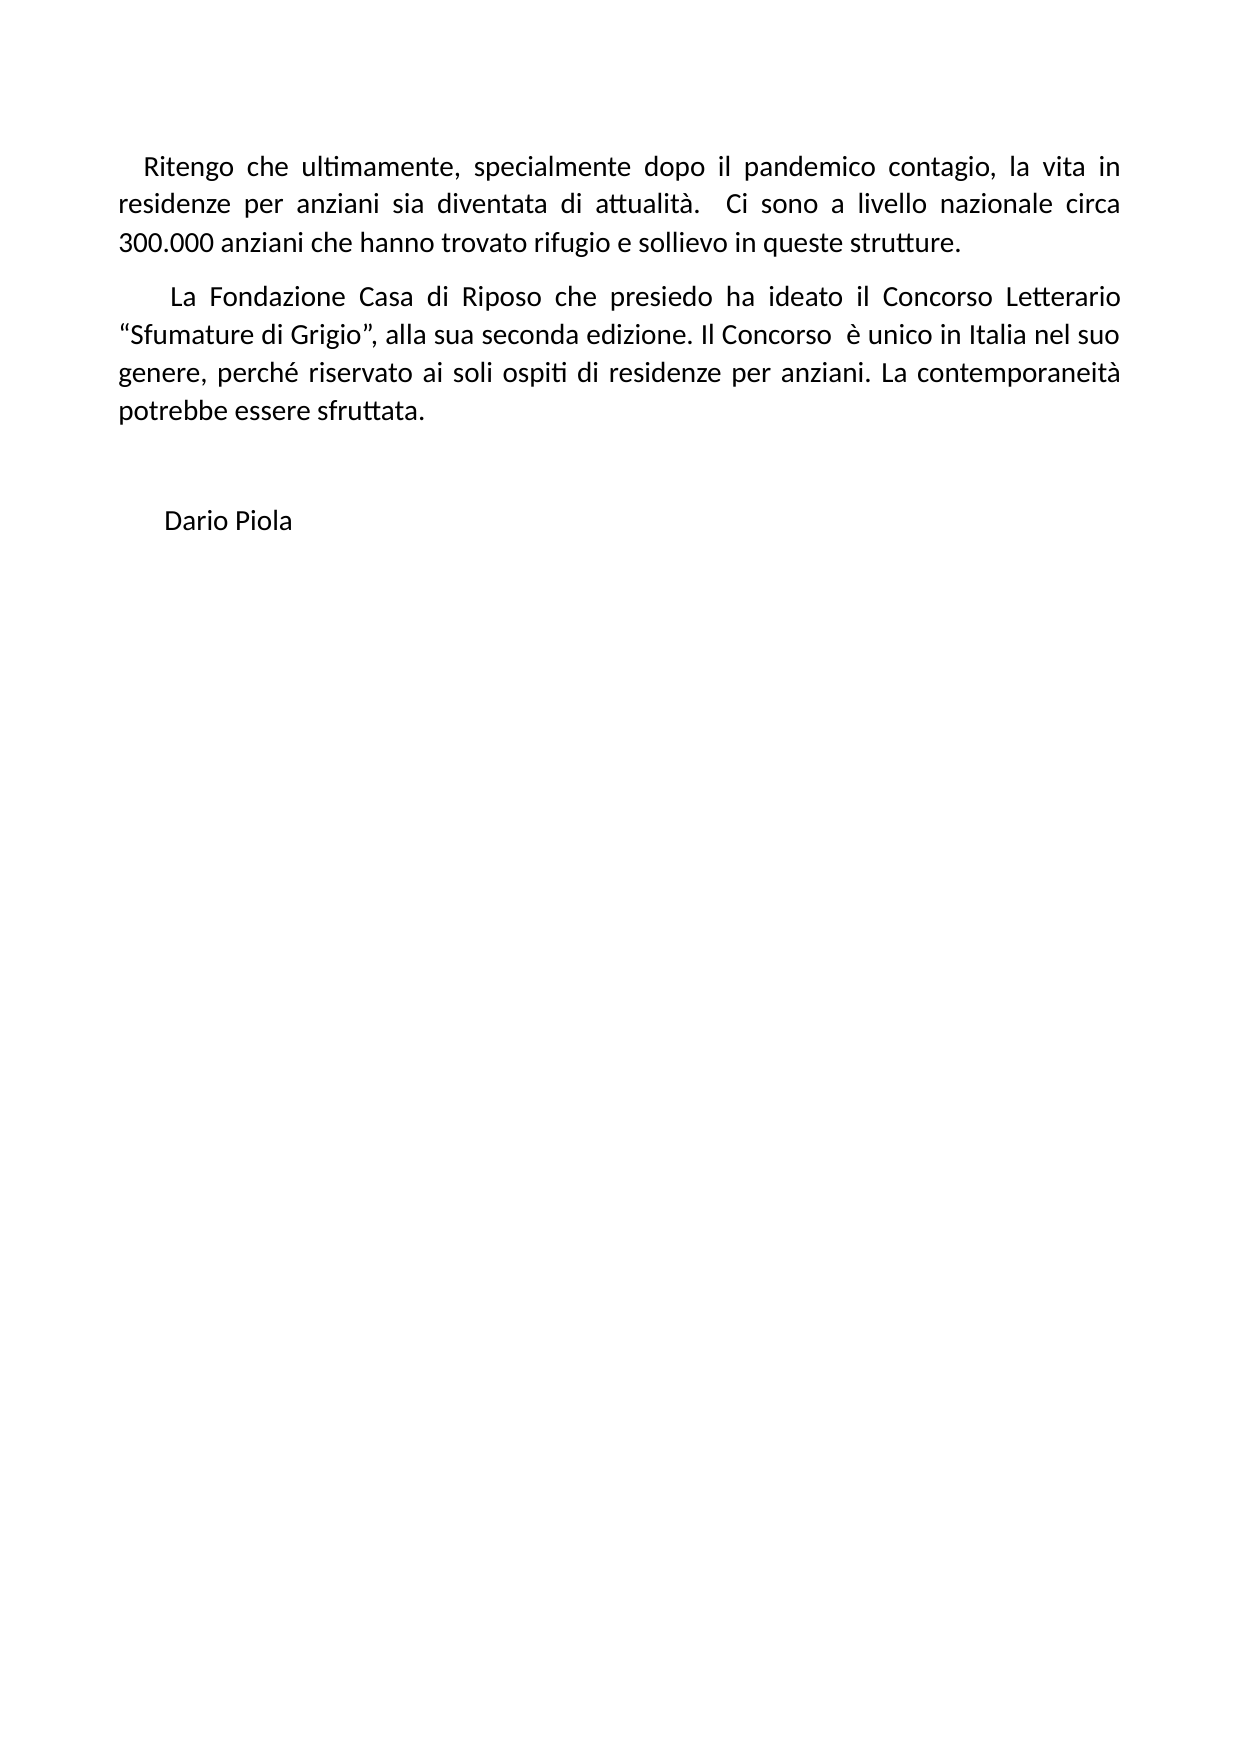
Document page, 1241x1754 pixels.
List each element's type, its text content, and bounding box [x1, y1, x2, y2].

text Ritengo che ultimamente, specialmente dopo il pandemico contagio, la vita in residenze per anziani sia diventata di attualità. Ci sono a livello nazionale circa 300.000 anziani che hanno trovato rifugio e sollievo in queste strutture. [118, 148, 1122, 259]
text Dario Piola [118, 502, 1122, 537]
text La Fondazione Casa di Riposo che presiedo ha ideato il Concorso Letterario “Sfumature di Grigio”, alla sua seconda edizione. Il Concorso è unico in Italia nel suo genere, perché riservato ai soli ospiti di residenze per anziani. La contemporaneità potrebbe essere sfruttata. [118, 278, 1122, 428]
